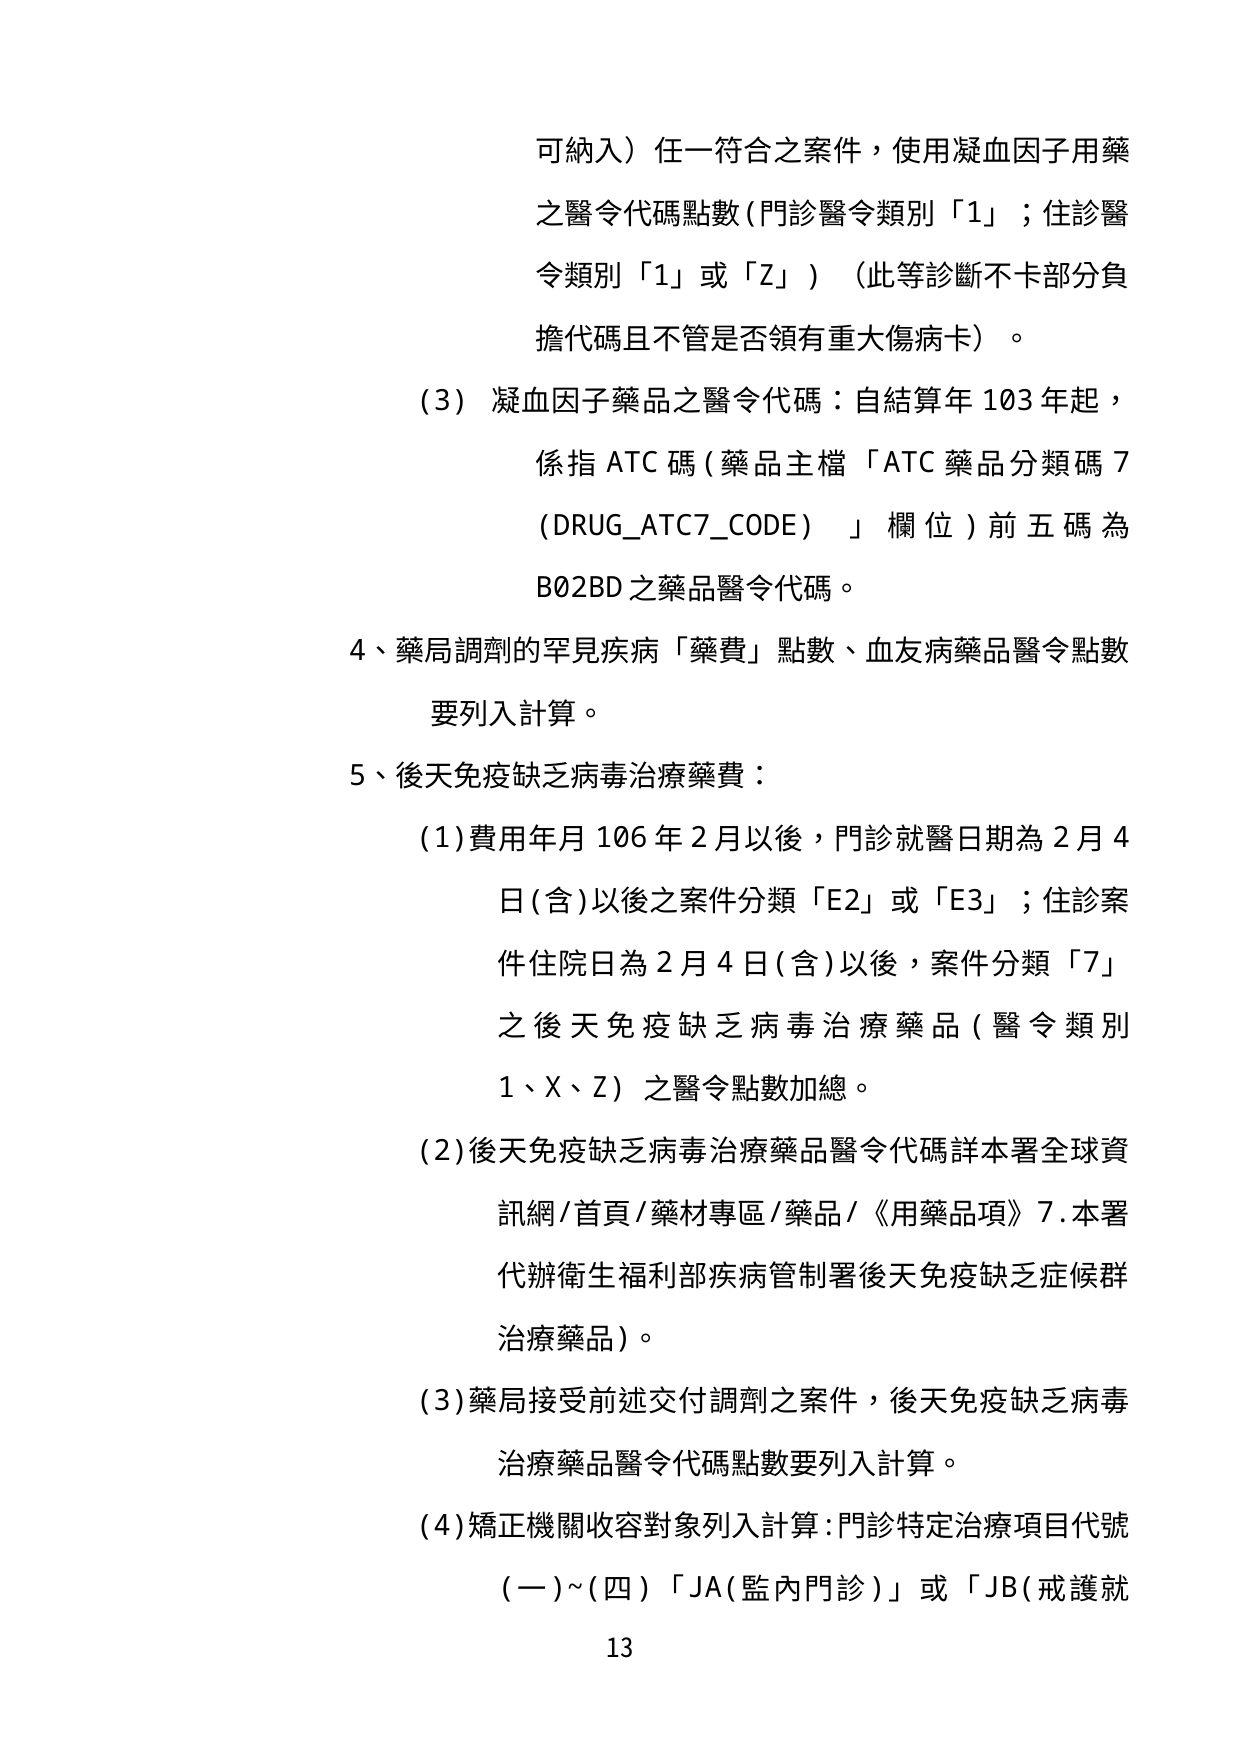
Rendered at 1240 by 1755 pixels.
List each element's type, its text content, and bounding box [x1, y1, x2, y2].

list 矯正機關收容對象列入計算:門診特定治療項目代號(一)~(四)「JA(監內門診)」或「JB(戒護就醫)」、住診醫療服務計畫「K(收容對象住院)」。 [416, 1482, 1130, 1607]
list 後天免疫缺乏病毒治療藥費： [348, 732, 1130, 795]
list 可納入）任一符合之案件，使用凝血因子用藥之醫令代碼點數(門診醫令類別「1」；住診醫令類別「1」或「Z」) （此等診斷不卡部分負擔代碼且不管是否領有重大傷病卡）。 [416, 107, 1130, 357]
list 藥局調劑的罕見疾病「藥費」點數、血友病藥品醫令點數要列入計算。 [348, 607, 1130, 732]
list 後天免疫缺乏病毒治療藥品醫令代碼詳本署全球資訊網/首頁/藥材專區/藥品/《用藥品項》7.本署代辦衛生福利部疾病管制署後天免疫缺乏症候群治療藥品)。 [416, 1107, 1130, 1357]
list 藥局接受前述交付調劑之案件，後天免疫缺乏病毒治療藥品醫令代碼點數要列入計算。 [416, 1357, 1130, 1482]
list 凝血因子藥品之醫令代碼：自結算年103年起，係指ATC碼(藥品主檔「ATC藥品分類碼7 (DRUG_ATC7_CODE) 」欄位)前五碼為B02BD之藥品醫令代碼。 [416, 357, 1130, 607]
list 費用年月106年2月以後，門診就醫日期為2月4日(含)以後之案件分類「E2」或「E3」；住診案件住院日為2月4日(含)以後，案件分類「7」之後天免疫缺乏病毒治療藥品(醫令類別1、X、Z) 之醫令點數加總。 [416, 795, 1130, 1107]
